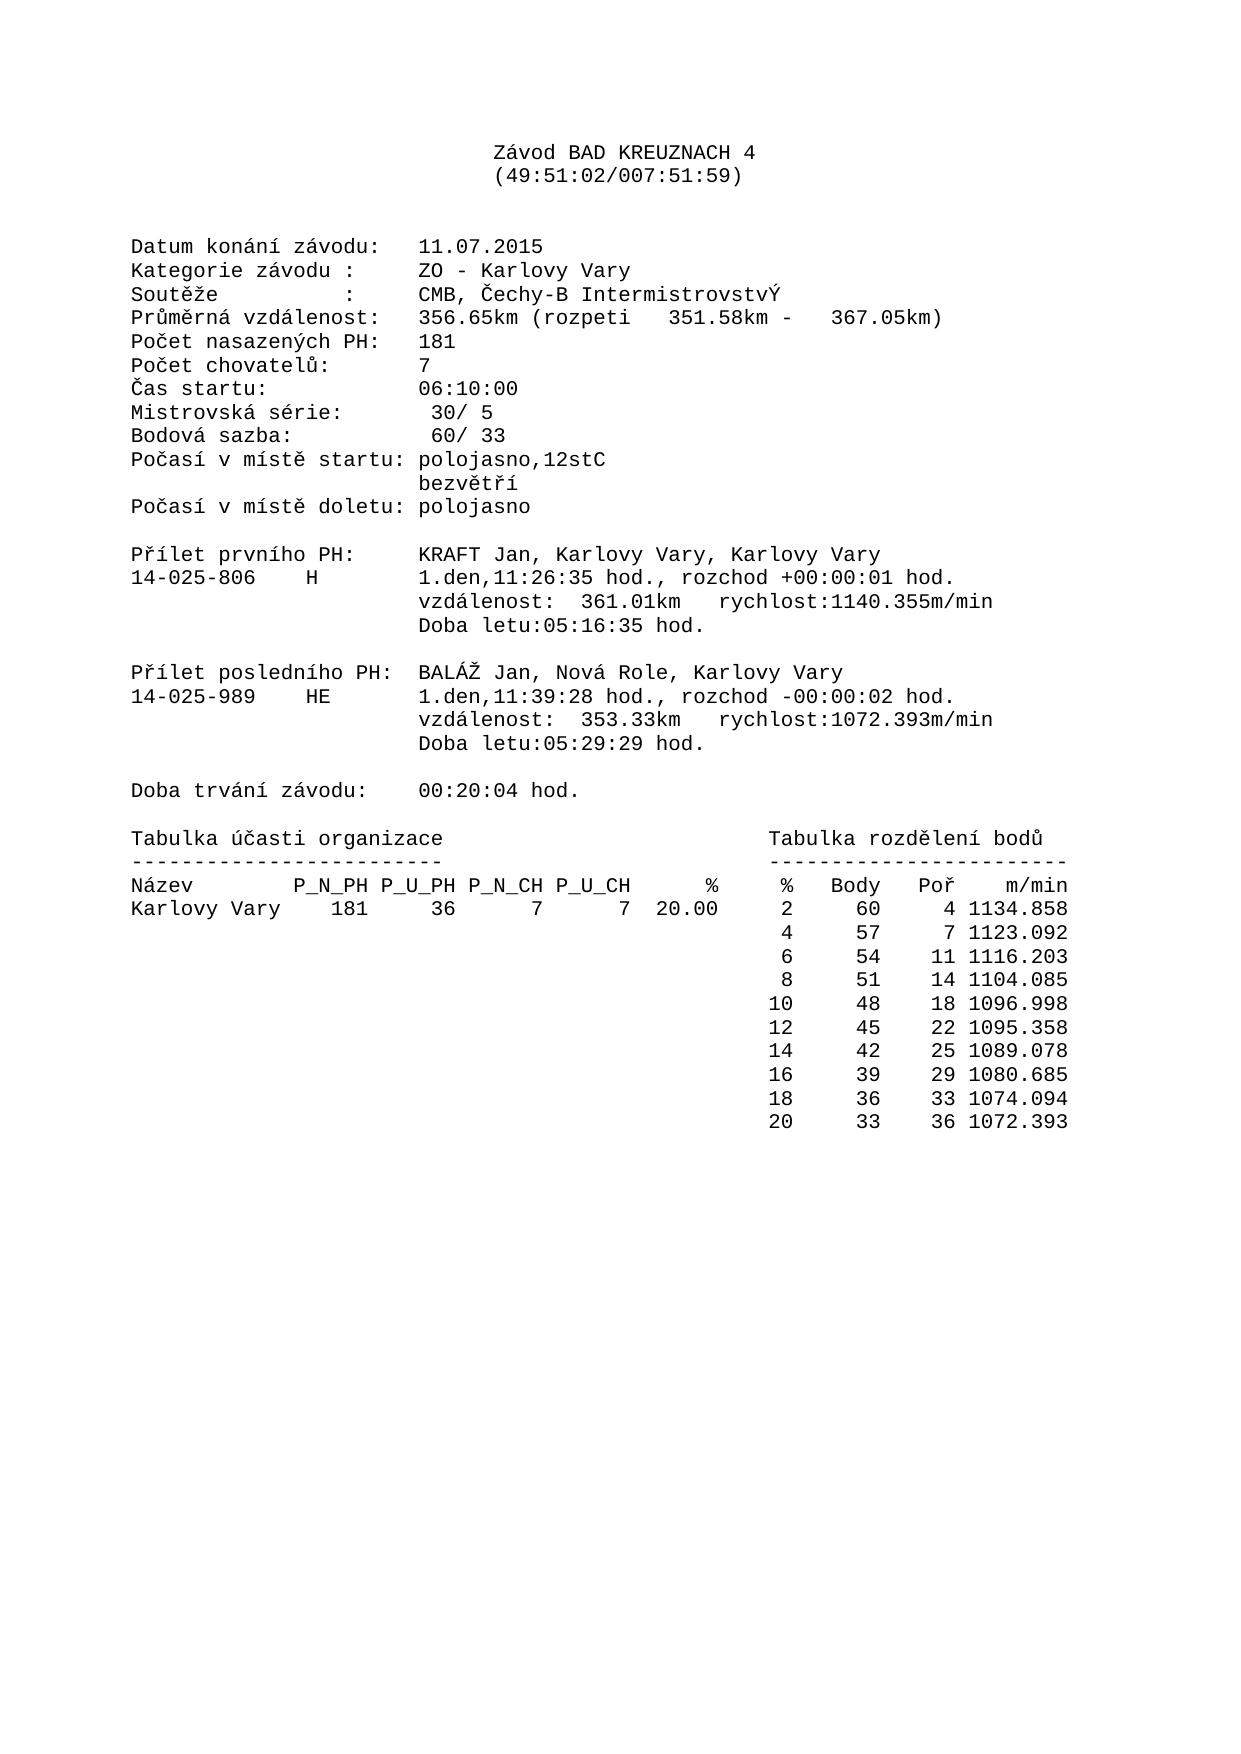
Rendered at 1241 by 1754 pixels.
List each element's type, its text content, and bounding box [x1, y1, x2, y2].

text Soutěže : CMB, Čechy-B IntermistrovstvÝ [118, 284, 1122, 307]
text Počasí v místě doletu: polojasno [118, 496, 1122, 520]
text Datum konání závodu: 11.07.2015 [118, 236, 1122, 260]
text 20 33 36 1072.393 [118, 1111, 1122, 1135]
text Doba letu:05:29:29 hod. [118, 733, 1122, 757]
text vzdálenost: 353.33km rychlost:1072.393m/min [118, 709, 1122, 733]
text (49:51:02/007:51:59) [118, 165, 1122, 189]
text Průměrná vzdálenost: 356.65km (rozpeti 351.58km - 367.05km) [118, 307, 1122, 331]
text 16 39 29 1080.685 [118, 1064, 1122, 1088]
text Počasí v místě startu: polojasno,12stC [118, 449, 1122, 473]
text 12 45 22 1095.358 [118, 1017, 1122, 1040]
text Doba trvání závodu: 00:20:04 hod. [118, 780, 1122, 804]
text Doba letu:05:16:35 hod. [118, 615, 1122, 638]
text vzdálenost: 361.01km rychlost:1140.355m/min [118, 591, 1122, 615]
text Mistrovská série: 30/ 5 [118, 402, 1122, 426]
text Název P_N_PH P_U_PH P_N_CH P_U_CH % % Body Poř m/min [118, 875, 1122, 898]
text 8 51 14 1104.085 [118, 969, 1122, 993]
text 10 48 18 1096.998 [118, 993, 1122, 1017]
text 6 54 11 1116.203 [118, 946, 1122, 969]
text 18 36 33 1074.094 [118, 1088, 1122, 1111]
text ------------------------- ------------------------ [118, 851, 1122, 875]
text Čas startu: 06:10:00 [118, 378, 1122, 402]
text Karlovy Vary 181 36 7 7 20.00 2 60 4 1134.858 [118, 898, 1122, 922]
text 14 42 25 1089.078 [118, 1040, 1122, 1064]
text Tabulka účasti organizace Tabulka rozdělení bodů [118, 827, 1122, 851]
text 14-025-806 H 1.den,11:26:35 hod., rozchod +00:00:01 hod. [118, 567, 1122, 591]
text 14-025-989 HE 1.den,11:39:28 hod., rozchod -00:00:02 hod. [118, 686, 1122, 709]
text bezvětří [118, 473, 1122, 496]
text Přílet prvního PH: KRAFT Jan, Karlovy Vary, Karlovy Vary [118, 544, 1122, 567]
text Závod BAD KREUZNACH 4 [118, 142, 1122, 165]
text Bodová sazba: 60/ 33 [118, 426, 1122, 449]
text Počet nasazených PH: 181 [118, 331, 1122, 354]
text Počet chovatelů: 7 [118, 354, 1122, 378]
text Kategorie závodu : ZO - Karlovy Vary [118, 260, 1122, 284]
text Přílet posledního PH: BALÁŽ Jan, Nová Role, Karlovy Vary [118, 662, 1122, 686]
text 4 57 7 1123.092 [118, 922, 1122, 946]
